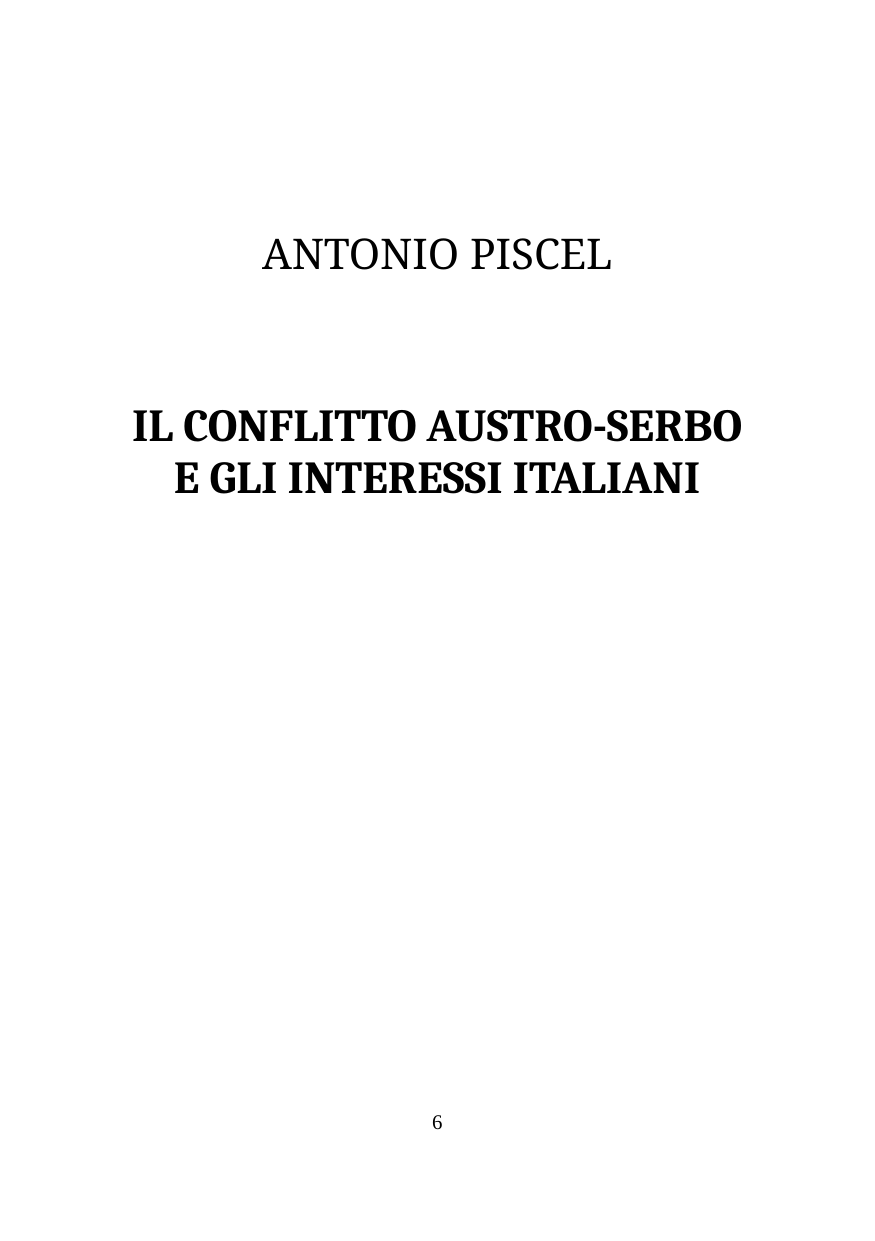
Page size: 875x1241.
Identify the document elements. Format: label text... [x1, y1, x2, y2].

text IL CONFLITTO AUSTRO-SERBO E GLI INTERESSI ITALIANI [106, 400, 768, 505]
text ANTONIO PISCEL [106, 224, 768, 282]
